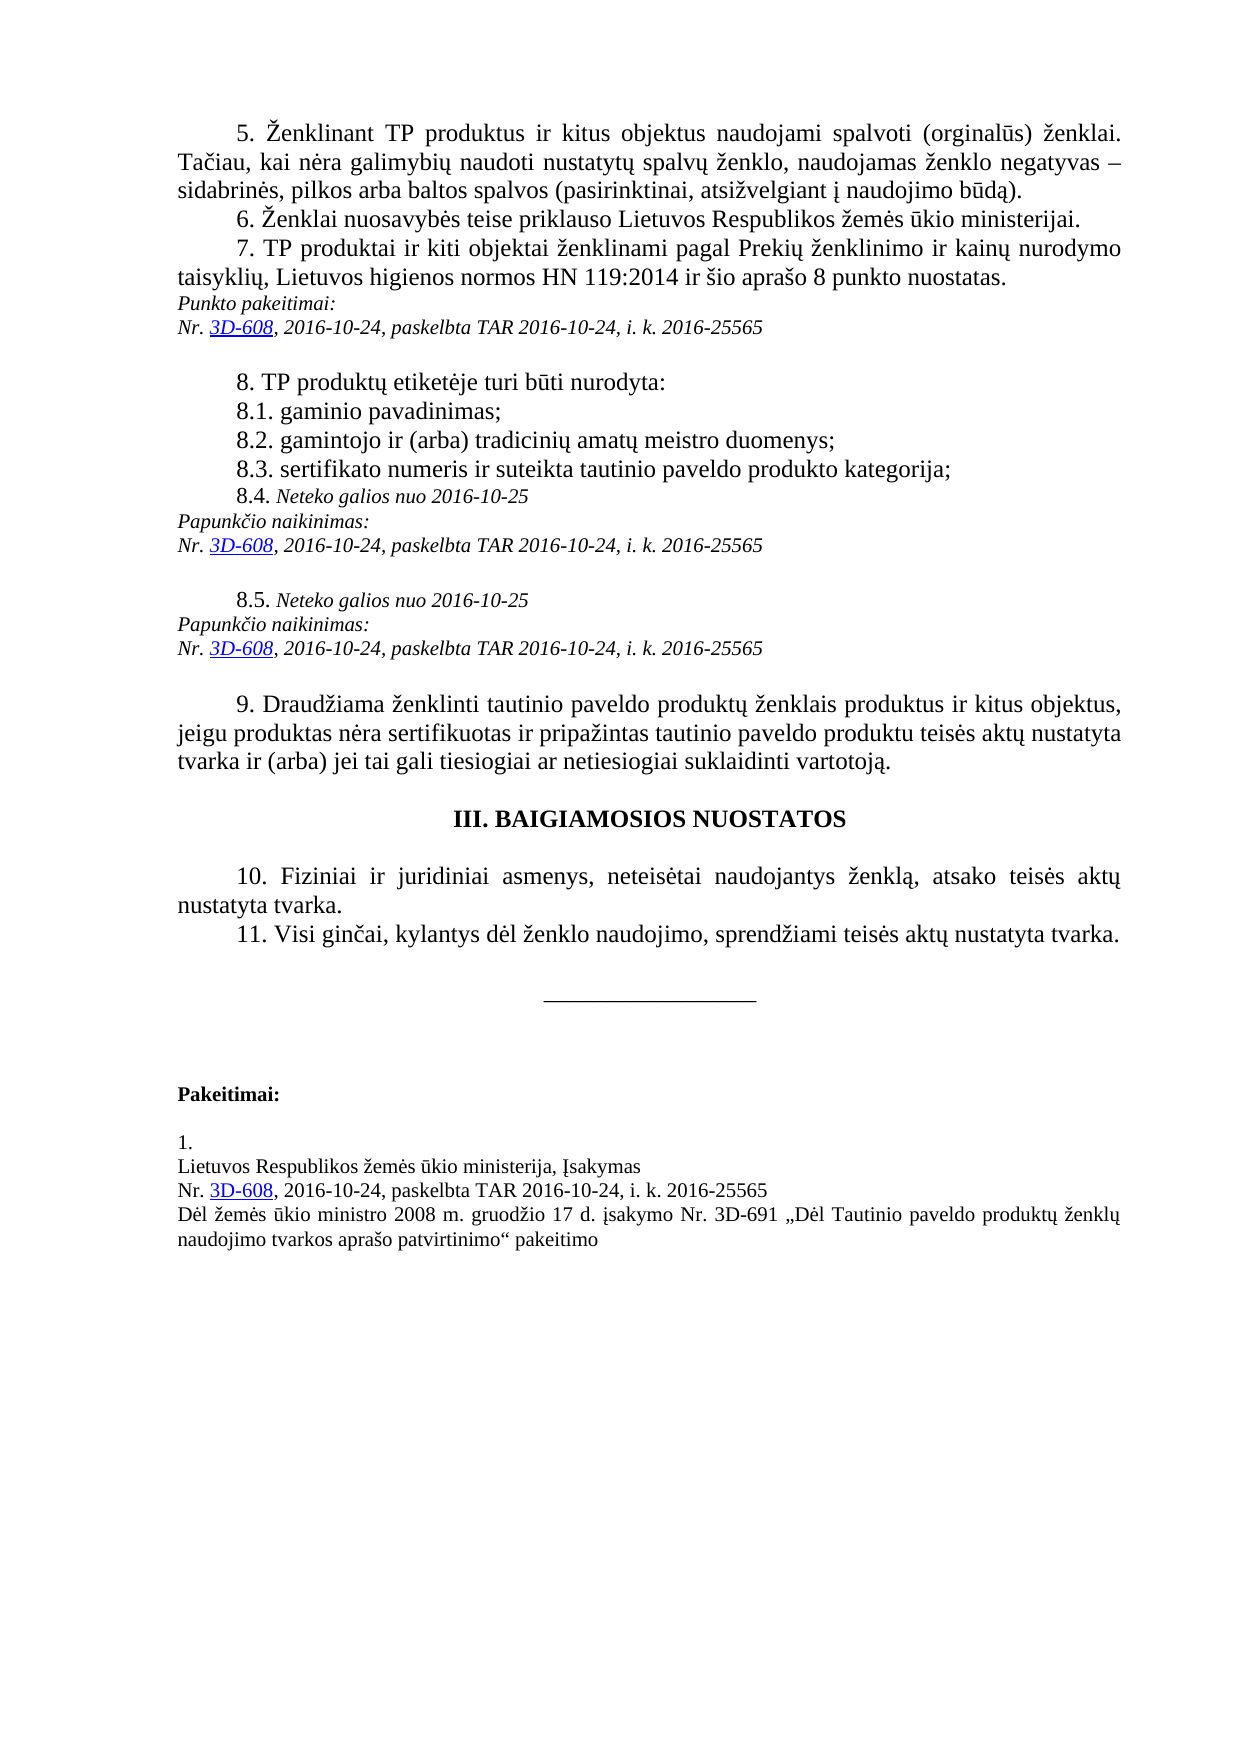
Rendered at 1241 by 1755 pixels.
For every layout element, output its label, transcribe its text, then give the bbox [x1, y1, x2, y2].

text 8. TP produktų etiketėje turi būti nurodyta: [177, 367, 1122, 396]
text Papunkčio naikinimas: [177, 509, 1122, 533]
text Nr. 3D-608, 2016-10-24, paskelbta TAR 2016-10-24, i. k. 2016-25565 [177, 1178, 1122, 1202]
text _________________ [177, 976, 1122, 1005]
text Dėl žemės ūkio ministro 2008 m. gruodžio 17 d. įsakymo Nr. 3D-691 „Dėl Tautinio paveldo produktų ženklų naudojimo tvarkos aprašo patvirtinimo“ pakeitimo [177, 1202, 1122, 1251]
text 8.1. gaminio pavadinimas; [177, 396, 1122, 425]
text 8.3. sertifikato numeris ir suteikta tautinio paveldo produkto kategorija; [177, 454, 1122, 482]
text Nr. 3D-608, 2016-10-24, paskelbta TAR 2016-10-24, i. k. 2016-25565 [177, 533, 1122, 557]
text 8.5. Neteko galios nuo 2016-10-25 [177, 586, 1122, 612]
text Papunkčio naikinimas: [177, 612, 1122, 636]
text Nr. 3D-608, 2016-10-24, paskelbta TAR 2016-10-24, i. k. 2016-25565 [177, 315, 1122, 339]
text 1. [177, 1130, 1122, 1154]
text 6. Ženklai nuosavybės teise priklauso Lietuvos Respublikos žemės ūkio ministerijai. [177, 204, 1122, 233]
text III. BAIGIAMOSIOS NUOSTATOS [177, 804, 1122, 833]
text 11. Visi ginčai, kylantys dėl ženklo naudojimo, sprendžiami teisės aktų nustatyta tvarka. [177, 919, 1122, 948]
text 5. Ženklinant TP produktus ir kitus objektus naudojami spalvoti (orginalūs) ženklai. Tačiau, kai nėra galimybių naudoti nustatytų spalvų ženklo, naudojamas ženklo negatyvas – sidabrinės, pilkos arba baltos spalvos (pasirinktinai, atsižvelgiant į naudojimo būdą). [177, 118, 1122, 204]
text Pakeitimai: [177, 1082, 1122, 1106]
text 10. Fiziniai ir juridiniai asmenys, neteisėtai naudojantys ženklą, atsako teisės aktų nustatyta tvarka. [177, 861, 1122, 919]
text 8.2. gamintojo ir (arba) tradicinių amatų meistro duomenys; [177, 425, 1122, 454]
text 8.4. Neteko galios nuo 2016-10-25 [177, 482, 1122, 509]
text Nr. 3D-608, 2016-10-24, paskelbta TAR 2016-10-24, i. k. 2016-25565 [177, 636, 1122, 660]
text 7. TP produktai ir kiti objektai ženklinami pagal Prekių ženklinimo ir kainų nurodymo taisyklių, Lietuvos higienos normos HN 119:2014 ir šio aprašo 8 punkto nuostatas. [177, 233, 1122, 291]
text 9. Draudžiama ženklinti tautinio paveldo produktų ženklais produktus ir kitus objektus, jeigu produktas nėra sertifikuotas ir pripažintas tautinio paveldo produktu teisės aktų nustatyta tvarka ir (arba) jei tai gali tiesiogiai ar netiesiogiai suklaidinti vartotoją. [177, 689, 1122, 775]
text Lietuvos Respublikos žemės ūkio ministerija, Įsakymas [177, 1154, 1122, 1178]
text Punkto pakeitimai: [177, 291, 1122, 315]
